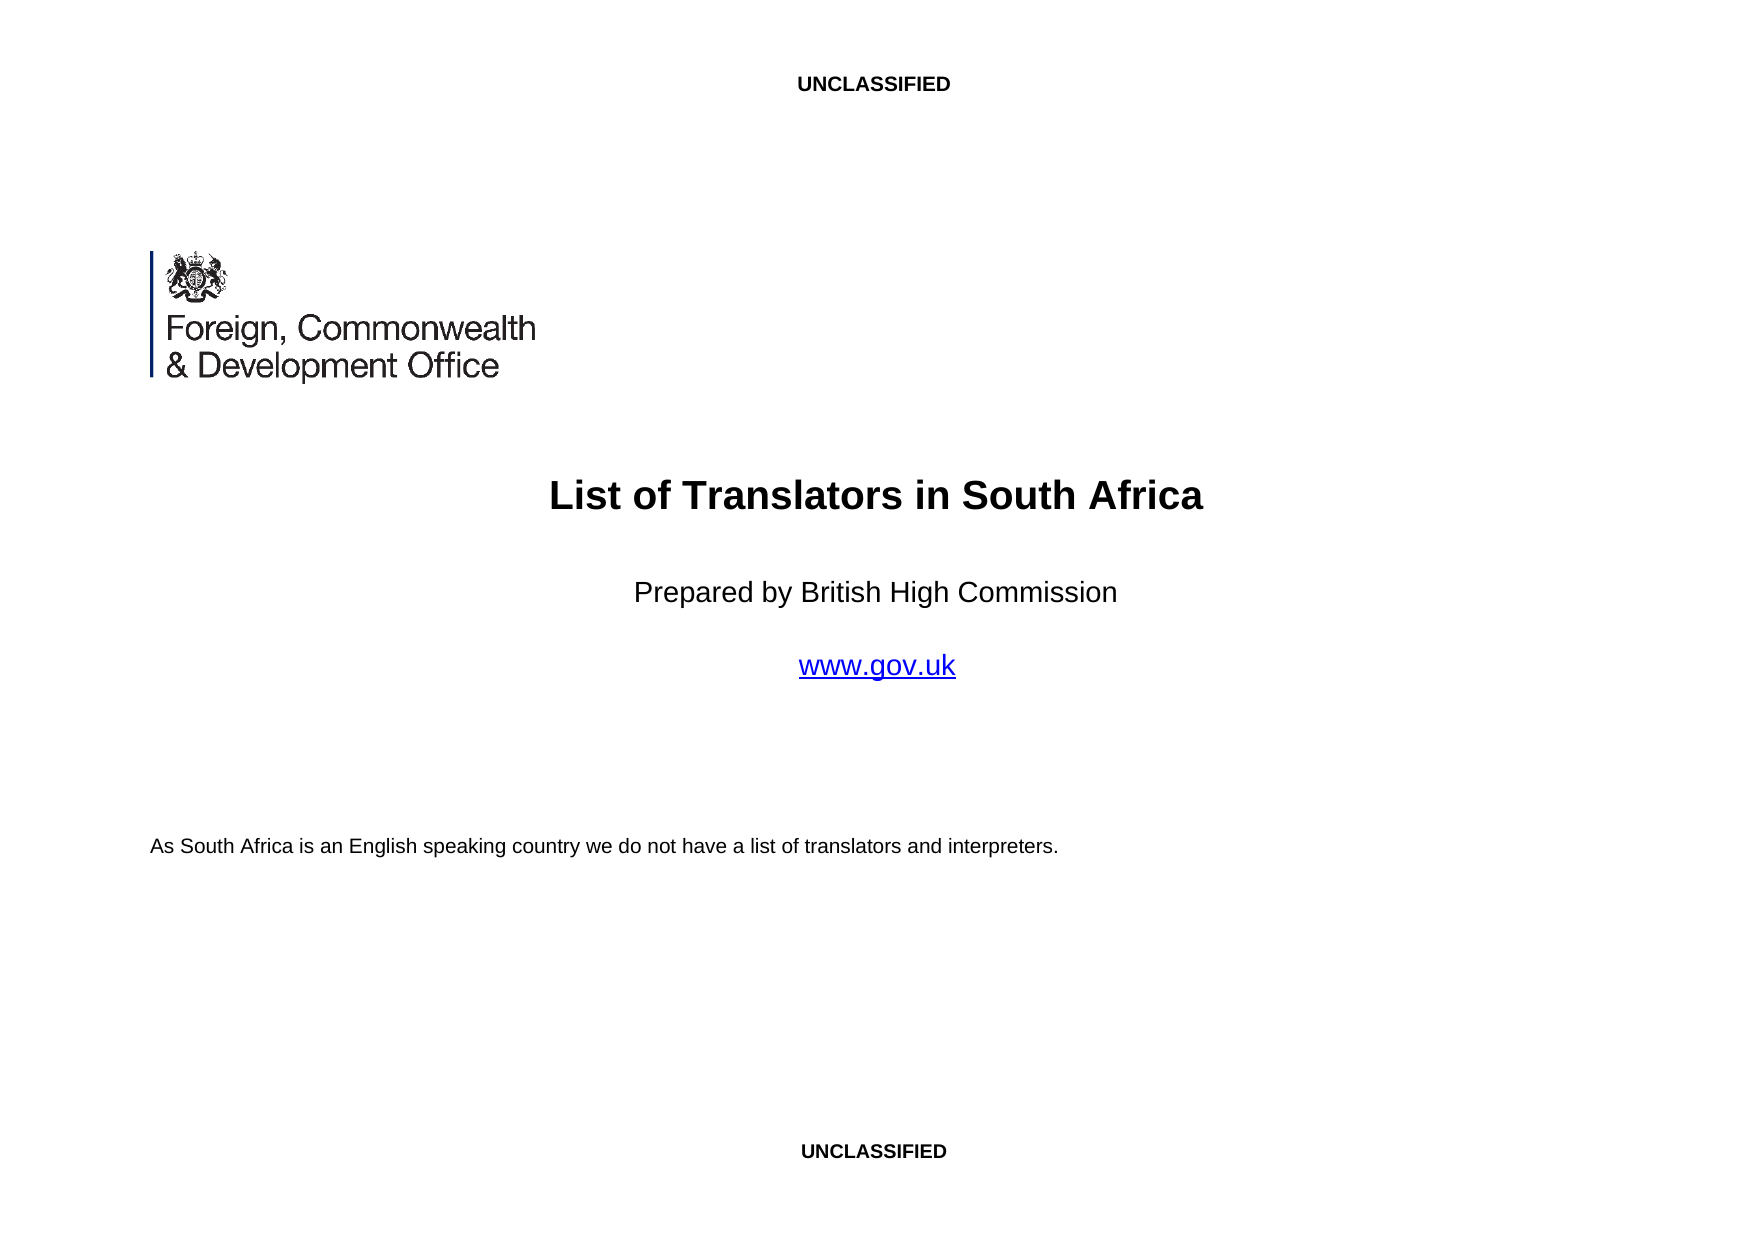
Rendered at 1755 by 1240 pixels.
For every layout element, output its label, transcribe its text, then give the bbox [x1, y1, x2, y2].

text Prepared by British High Commission [150, 575, 1602, 608]
text As South Africa is an English speaking country we do not have a list of translators and interpreters. [150, 834, 1604, 858]
text UNCLASSIFIED [150, 1140, 1598, 1163]
text UNCLASSIFIED [150, 71, 1598, 95]
text List of Translators in South Africa [150, 471, 1602, 518]
text www.gov.uk [150, 648, 1604, 681]
